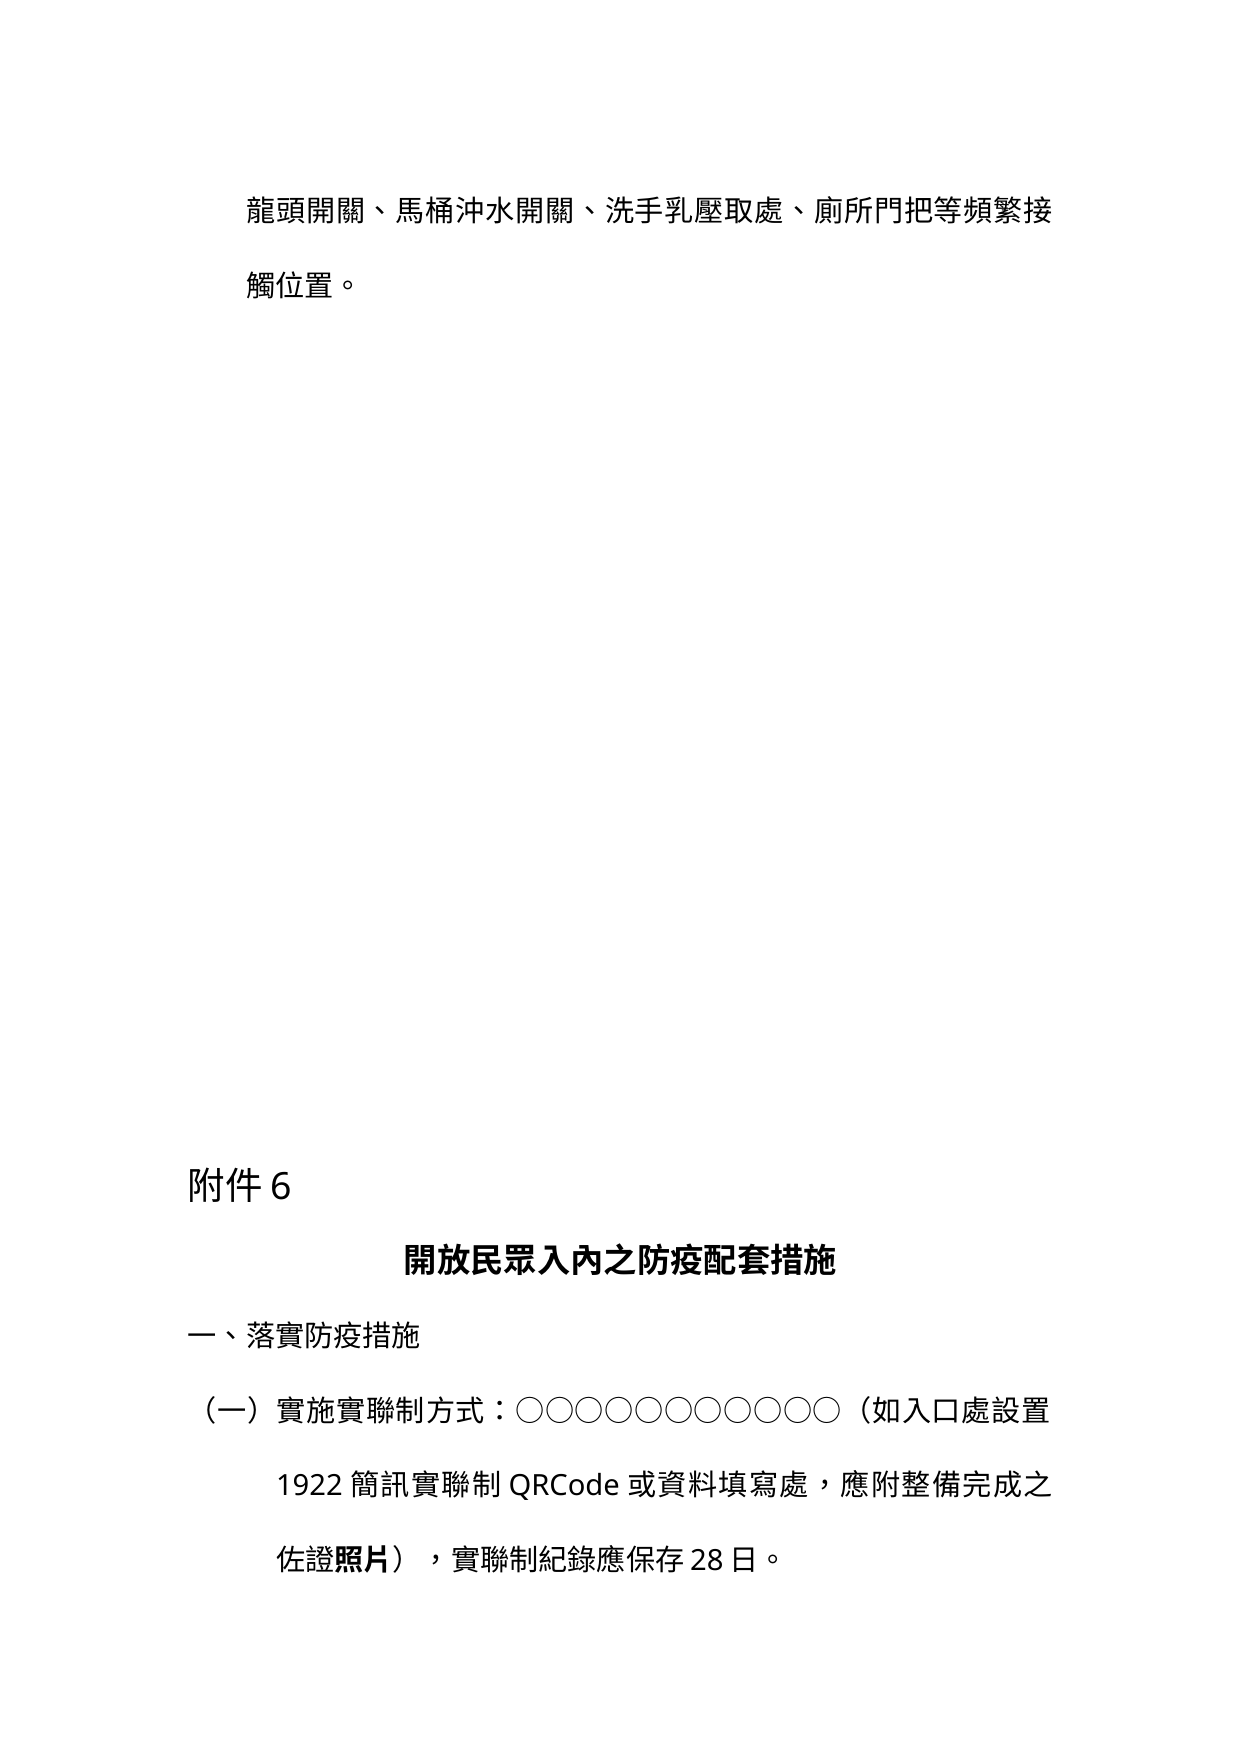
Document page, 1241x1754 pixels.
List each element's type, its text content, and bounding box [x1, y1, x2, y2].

text （一）實施實聯制方式：○○○○○○○○○○○（如入口處設置1922簡訊實聯制QRCode或資料填寫處，應附整備完成之佐證照片），實聯制紀錄應保存28日。 [187, 1364, 1053, 1589]
text 附件6 [187, 1139, 1053, 1214]
text 一、落實防疫措施 [187, 1289, 1053, 1364]
text 龍頭開關、馬桶沖水開關、洗手乳壓取處、廁所門把等頻繁接觸位置。 [187, 164, 1053, 314]
text 開放民眾入內之防疫配套措施 [187, 1214, 1053, 1289]
